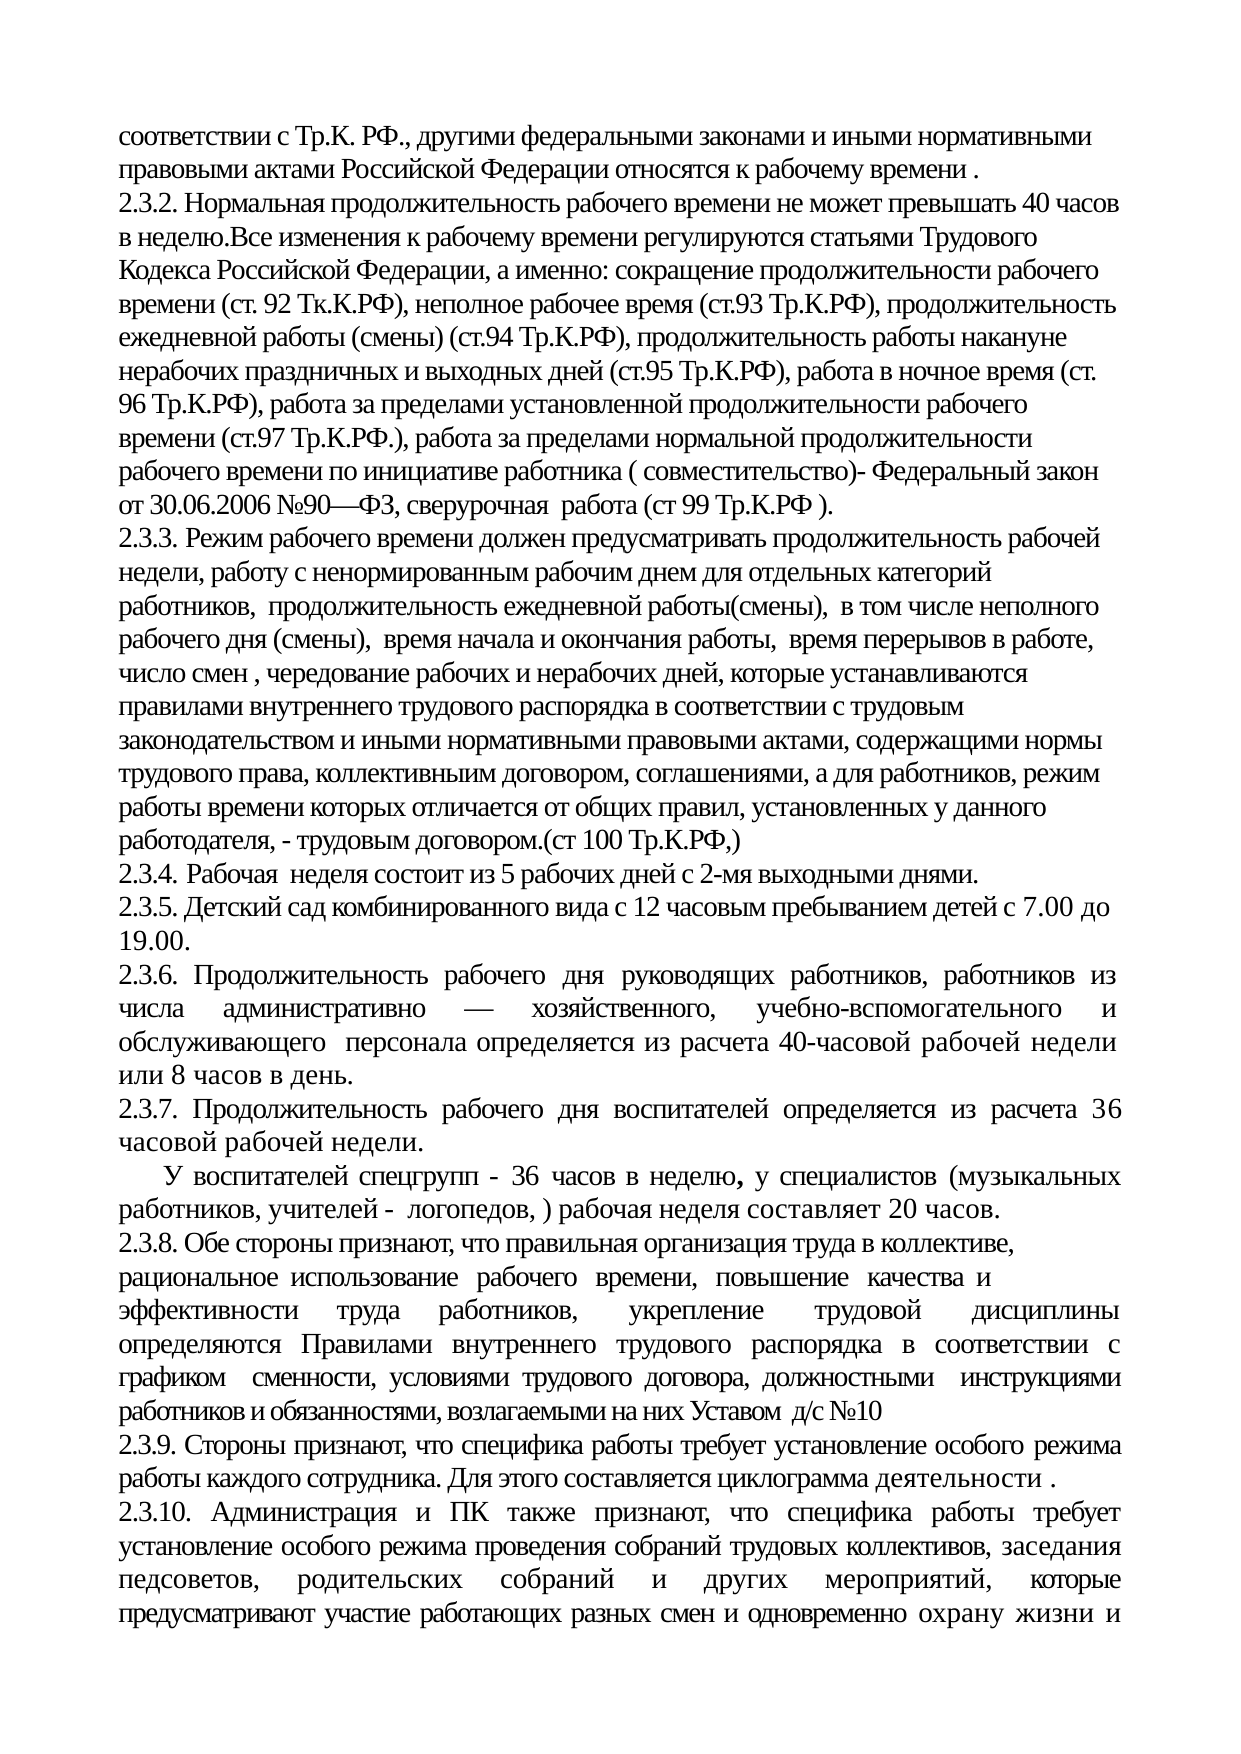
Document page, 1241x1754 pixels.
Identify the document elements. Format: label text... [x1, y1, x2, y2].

text эффективности труда работников, укрепление трудовой дисциплины определяются Правилами внутреннего трудового распорядка в соответствии с графиком сменности, условиями трудового договора, должностными инструкциями работников и обязанностями, возлагаемыми на них Уставом д/с №10 [118, 1292, 1122, 1426]
text 2.3.10. Администрация и ПК также признают, что специфика работы требует установление особого режима проведения собраний трудовых коллективов, заседания педсоветов, родительских собраний и других мероприятий, которые предусматривают участие работающих разных смен и одновременно охрану жизни и [118, 1494, 1121, 1628]
text 2.3.6. Продолжительность рабочего дня руководящих работников, работников из числа административно — хозяйственного, учебно-вспомогательного и обслуживающего персонала определяется из расчета 40-часовой рабочей недели или 8 часов в день. [118, 957, 1117, 1091]
text рациональное использование рабочего времени, повышение качества и [118, 1259, 1121, 1292]
text 2.3.9. Стороны признают, что специфика работы требует установление особого режима работы каждого сотрудника. Для этого составляется циклограмма деятельности . [118, 1427, 1122, 1494]
text соответствии с Тр.К. РФ., другими федеральными законами и иными нормативными правовыми актами Российской Федерации относятся к рабочему времени . 2.3.2. Нормальная продолжительность рабочего времени не может превышать 40 часов в неделю.Все изменения к рабочему времени регулируются статьями Трудового Кодекса Российской Федерации, а именно: сокращение продолжительности рабочего времени (ст. 92 Тк.К.РФ), неполное рабочее время (ст.93 Тр.К.РФ), продолжительность ежедневной работы (смены) (ст.94 Тр.К.РФ), продолжительность работы накануне нерабочих праздничных и выходных дней (ст.95 Тр.К.РФ), работа в ночное время (ст. 96 Тр.К.РФ), работа за пределами установленной продолжительности рабочего времени (ст.97 Тр.К.РФ.), работа за пределами нормальной продолжительности рабочего времени по инициативе работника ( совместительство)- Федеральный закон от 30.06.2006 №90—ФЗ, сверурочная работа (ст 99 Тр.К.РФ ). 2.3.3. Режим рабочего времени должен предусматривать продолжительность рабочей недели, работу с ненормированным рабочим днем для отдельных категорий работников, продолжительность ежедневной работы(смены), в том числе неполного рабочего дня (смены), время начала и окончания работы, время перерывов в работе, число смен , чередование рабочих и нерабочих дней, которые устанавливаются правилами внутреннего трудового распорядка в соответствии с трудовым законодательством и иными нормативными правовыми актами, содержащими нормы трудового права, коллективныим договором, соглашениями, а для работников, режим работы времени которых отличается от общих правил, установленных у данного работодателя, - трудовым договором.(ст 100 Тр.К.РФ,) 2.3.4. Рабочая неделя состоит из 5 рабочих дней с 2-мя выходными днями. 2.3.5. Детский сад комбинированного вида с 12 часовым пребыванием детей с 7.00 до 19.00. [118, 118, 1122, 957]
text 2.3.8. Обе стороны признают, что правильная организация труда в коллективе, [118, 1225, 1120, 1259]
text У воспитателей спецгрупп - 36 часов в неделю, у специалистов (музыкальных работников, учителей - логопедов, ) рабочая неделя составляет 20 часов. [118, 1158, 1121, 1225]
text 2.3.7. Продолжительность рабочего дня воспитателей определяется из расчета 36 часовой рабочей недели. [118, 1091, 1122, 1158]
